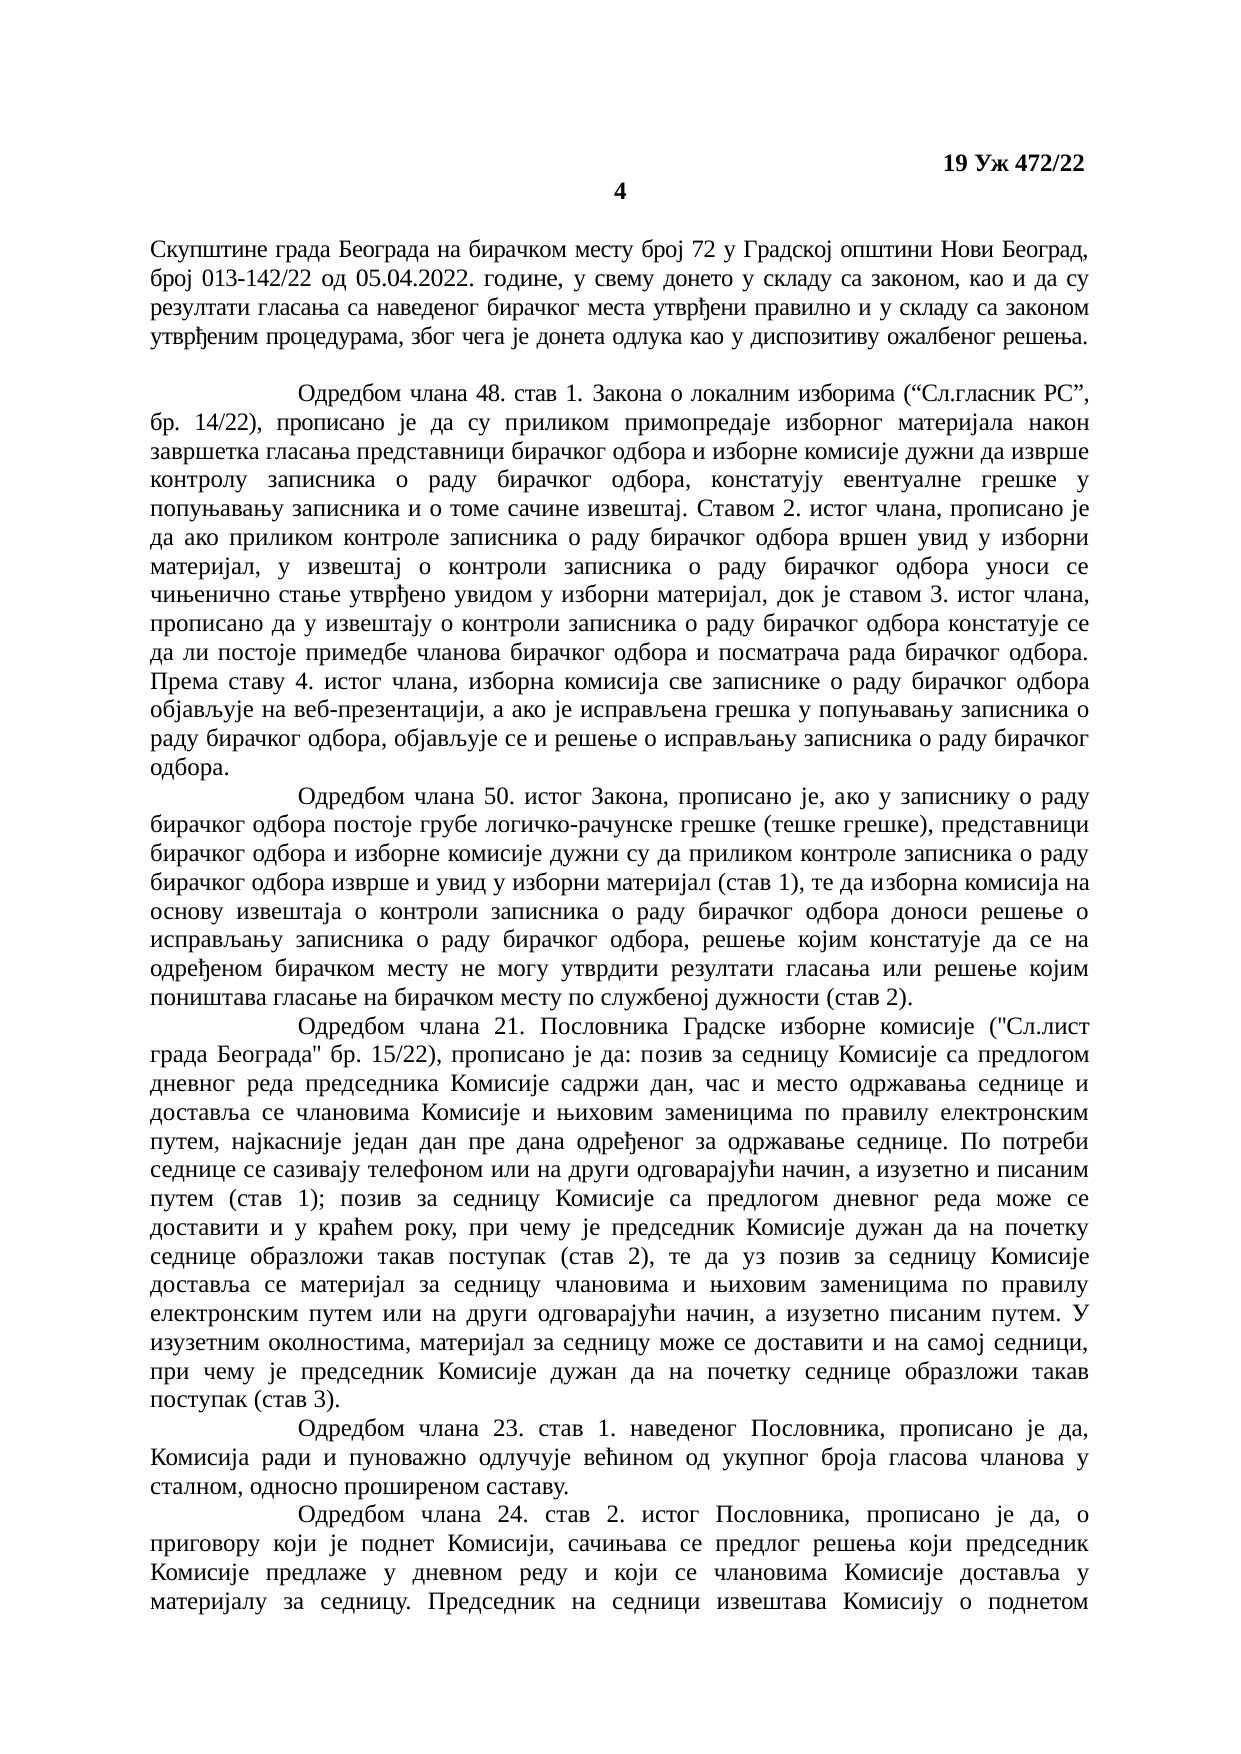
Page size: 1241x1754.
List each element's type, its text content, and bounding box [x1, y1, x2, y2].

text Одредбом члана 24. став 2. истог Пословника, прописано је да, о приговору који је поднет Комисији, сачињава се предлог решења који председник Комисије предлаже у дневном реду и који се члановима Комисије доставља у материјалу за седницу. Председник на седници извештава Комисију о поднетом [150, 1499, 1090, 1614]
text Одредбом члана 21. Пословника Градске изборне комисије (''Сл.лист града Београда'' бр. 15/22), прописано је да: позив за седницу Комисије са предлогом дневног реда председника Комисије садржи дан, час и место одржавања седнице и доставља се члановима Комисије и њиховим заменицима по правилу електронским путем, најкасније један дан пре дана одређеног за одржавање седнице. По потреби седнице се сазивају телефоном или на други одговарајући начин, а изузетно и писаним путем (став 1); позив за седницу Комисије са предлогом дневног реда може се доставити и у краћем року, при чему је председник Комисије дужан да на почетку седнице образложи такав поступак (став 2), те да уз позив за седницу Комисије доставља се материјал за седницу члановима и њиховим заменицима по правилу електронским путем или на други одговарајући начин, а изузетно писаним путем. У изузетним околностима, материјал за седницу може се доставити и на самој седници, при чему је председник Комисије дужан да на почетку седнице образложи такав поступак (став 3). [150, 1011, 1090, 1413]
text Одредбом члана 50. истог Закона, прописано је, ако у записнику о раду бирачког одбора постоје грубе логичко-рачунске грешке (тешке грешке), представници бирачког одбора и изборне комисије дужни су да приликом контроле записника о раду бирачког одбора изврше и увид у изборни материјал (став 1), те да изборна комисија на основу извештаја о контроли записника о раду бирачког одбора доноси решење о исправљању записника о раду бирачког одбора, решење којим констатује да се на одређеном бирачком месту не могу утврдити резултати гласања или решење којим поништава гласање на бирачком месту по службеној дужности (став 2). [150, 781, 1090, 1011]
text Одредбом члана 23. став 1. наведеног Пословника, прописано је да, Комисија ради и пуноважно одлучује већином од укупног броја гласова чланова у сталном, односно проширеном саставу. [150, 1413, 1090, 1499]
text Скупштине града Београда на бирачком месту број 72 у Градској општини Нови Београд, број 013-142/22 од 05.04.2022. године, у свему донето у складу са законом, као и да су резултати гласања са наведеног бирачког места утврђени правилно и у складу са законом утврђеним процедурама, због чега је донета одлука као у диспозитиву ожалбеног решења. [150, 234, 1090, 378]
text Одредбом члана 48. став 1. Закона о локалним изборима (“Сл.гласник РС”, бр. 14/22), прописано је да су приликом примопредаје изборног материјала након завршетка гласања представници бирачког одбора и изборне комисије дужни да изврше контролу записника о раду бирачког одбора, констатују евентуалне грешке у попуњавању записника и о томе сачине извештај. Ставом 2. истог члана, прописано је да ако приликом контроле записника о раду бирачког одбора вршен увид у изборни материјал, у извештај о контроли записника о раду бирачког одбора уноси се чињенично стање утврђено увидом у изборни материјал, док је ставом 3. истог члана, прописано да у извештају о контроли записника о раду бирачког одбора констатује се да ли постоје примедбе чланова бирачког одбора и посматрача рада бирачког одбора. Према ставу 4. истог члана, изборна комисија све записнике о раду бирачког одбора објављује на веб-презентацији, а ако је исправљена грешка у попуњавању записника о раду бирачког одбора, објављује се и решење о исправљању записника о раду бирачког одбора. [150, 378, 1090, 781]
